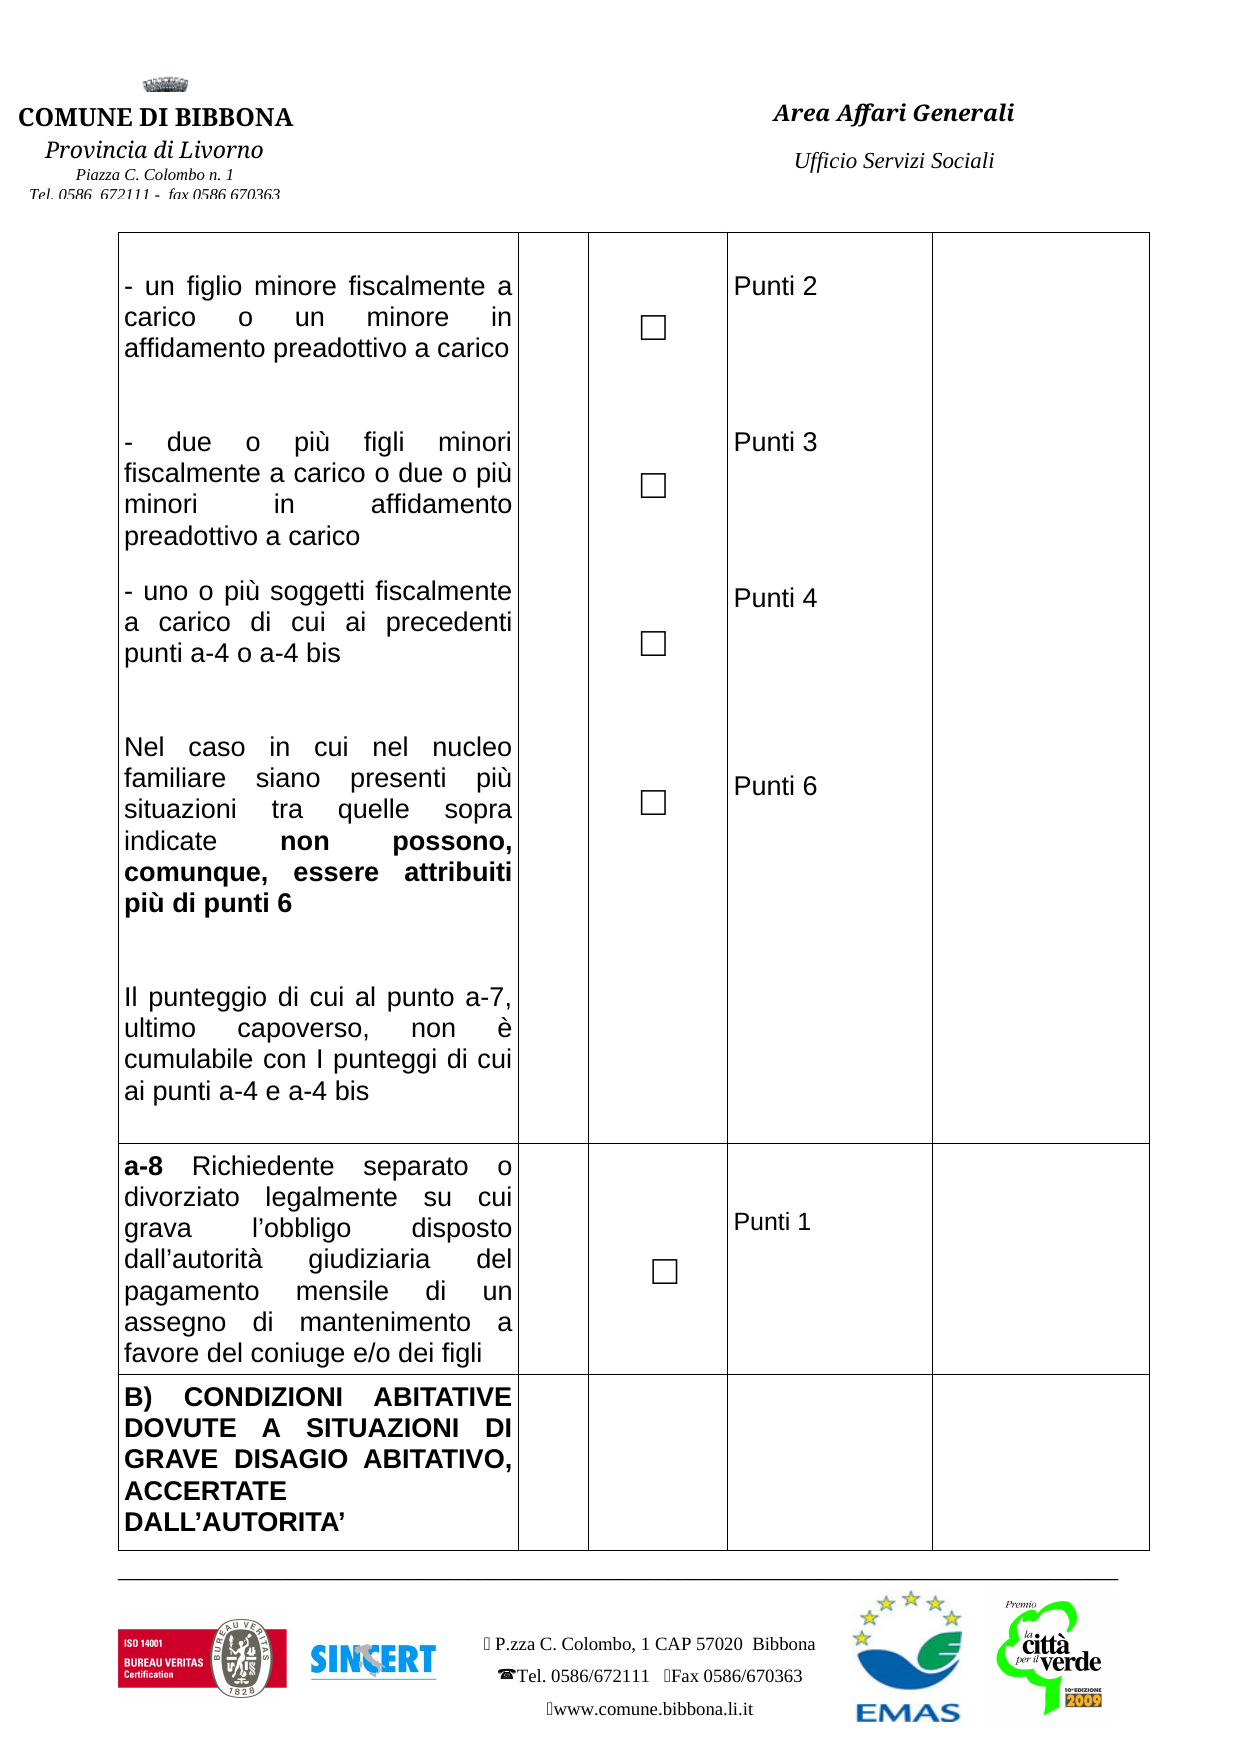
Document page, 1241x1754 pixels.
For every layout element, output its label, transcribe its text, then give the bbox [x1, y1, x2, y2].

table_cell B) CONDIZIONI ABITATIVE DOVUTE A SITUAZIONI DI GRAVE DISAGIO ABITATIVO, ACCERTATE DALL’AUTORITA’ [119, 1375, 518, 1549]
table_cell [519, 1375, 588, 1549]
table_cell a-8 Richiedente separato o divorziato legalmente su cui grava l’obbligo disposto dall’autorità giudiziaria del pagamento mensile di un assegno di mantenimento a favore del coniuge e/o dei figli [119, 1144, 518, 1374]
table_cell [933, 233, 1149, 1143]
table_cell Punti 1 [728, 1144, 932, 1374]
table_cell [933, 1375, 1149, 1549]
table_cell [519, 233, 588, 1143]
table_cell [519, 1144, 588, 1374]
table_cell [589, 1375, 727, 1549]
table_cell [933, 1144, 1149, 1374]
table_cell [728, 1375, 932, 1549]
table_cell □ □ □ □ [589, 233, 727, 1143]
table_cell - un figlio minore fiscalmente a carico o un minore in affidamento preadottivo a carico - due o più figli minori fiscalmente a carico o due o più minori in affidamento preadottivo a carico - uno o più soggetti fiscalmente a carico di cui ai precedenti punti a-4 o a-4 bis Nel caso in cui nel nucleo familiare siano presenti più situazioni tra quelle sopra indicate non possono, comunque, essere attribuiti più di punti 6 Il punteggio di cui al punto a-7, ultimo capoverso, non è cumulabile con I punteggi di cui ai punti a-4 e a-4 bis [119, 233, 518, 1143]
table_cell □ [589, 1144, 727, 1374]
table_cell Punti 2 Punti 3 Punti 4 Punti 6 [728, 233, 932, 1143]
